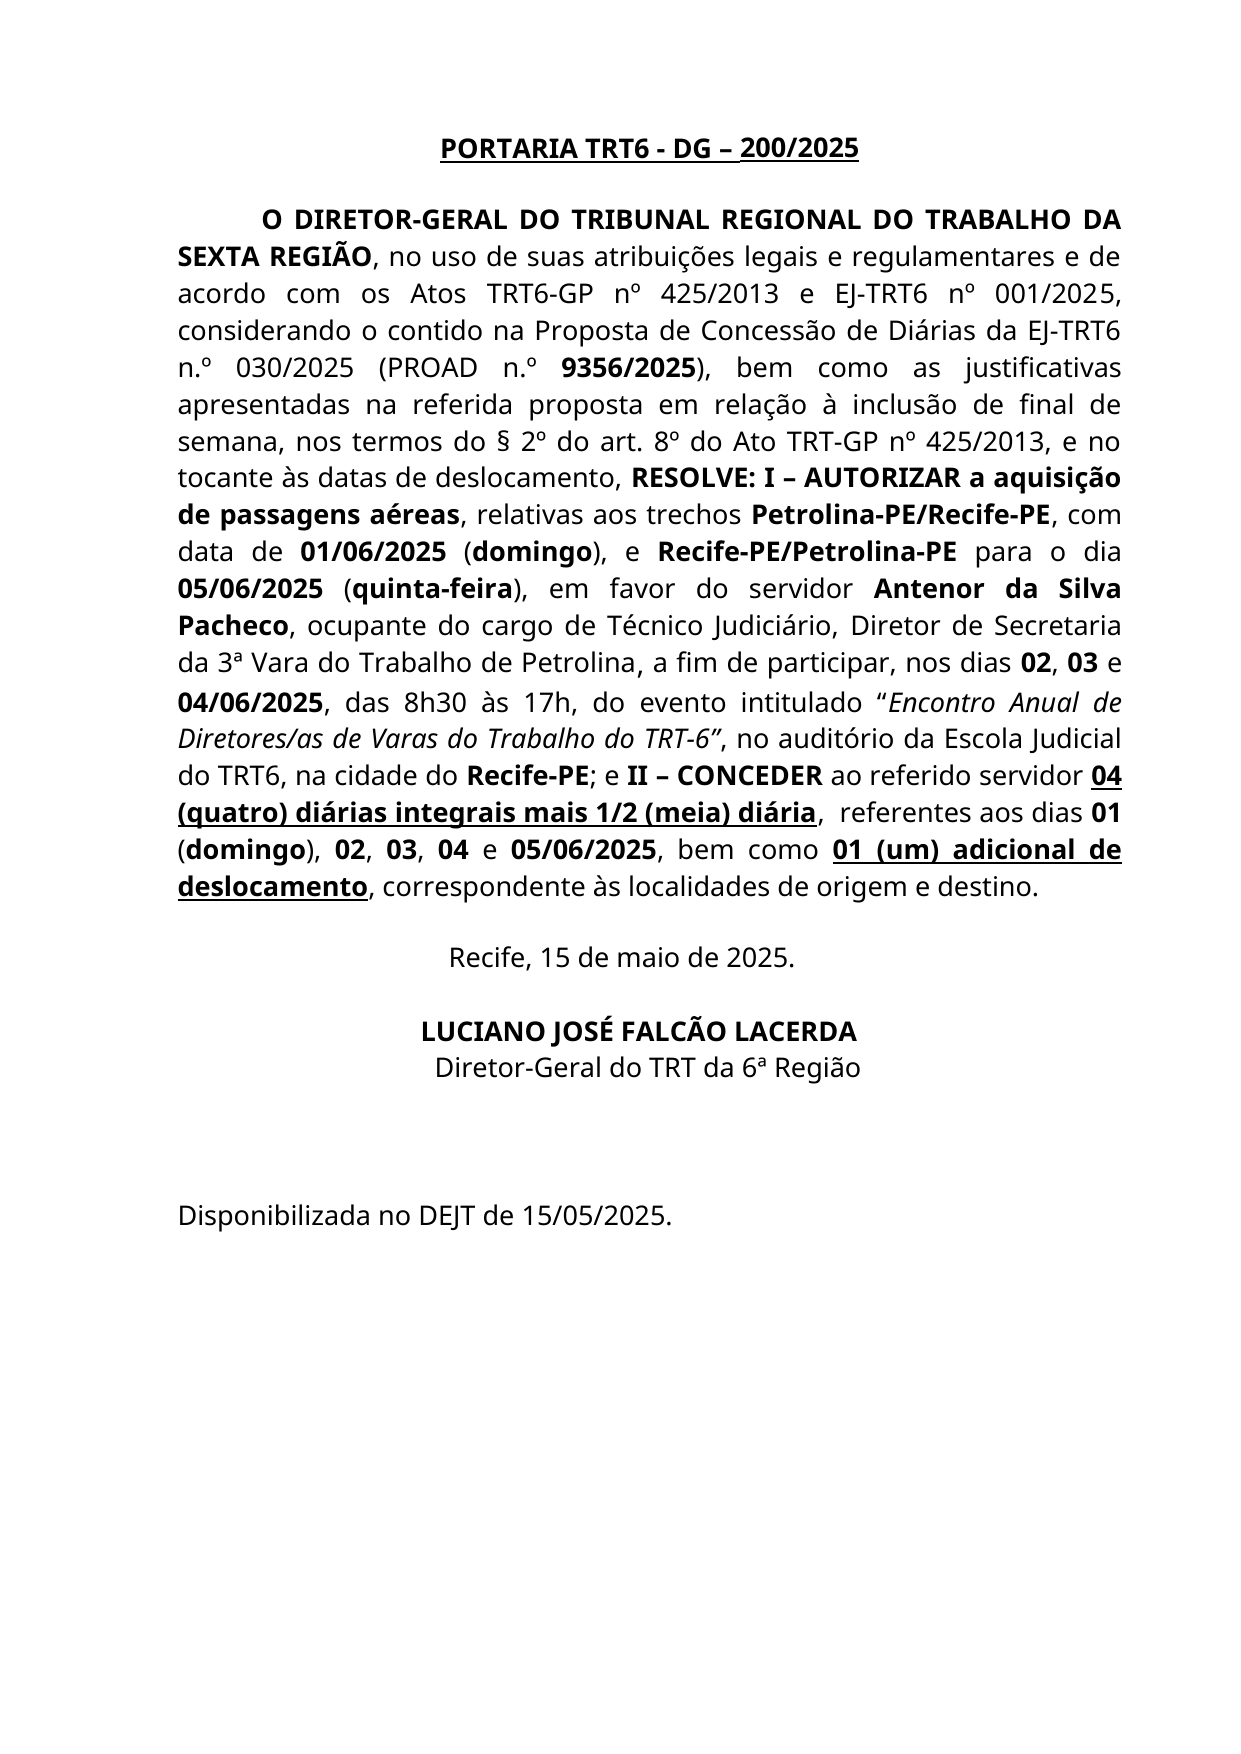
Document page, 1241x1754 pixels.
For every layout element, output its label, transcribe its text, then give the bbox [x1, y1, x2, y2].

subtitle LUCIANO JOSÉ FALCÃO LACERDA [177, 1012, 1122, 1049]
subtitle Recife, 15 de maio de 2025. [177, 938, 1122, 975]
subtitle Diretor-Geral do TRT da 6ª Região [177, 1049, 1122, 1086]
subtitle PORTARIA TRT6 - DG – 200/2025 [177, 129, 1122, 167]
subtitle Disponibilizada no DEJT de 15/05/2025. [177, 1196, 1122, 1233]
subtitle O DIRETOR-GERAL DO TRIBUNAL REGIONAL DO TRABALHO DA SEXTA REGIÃO, no uso de suas atribuições legais e regulamentares e de acordo com os Atos TRT6-GP nº 425/2013 e EJ-TRT6 nº 001/2025, considerando o contido na Proposta de Concessão de Diárias da EJ-TRT6 n.º 030/2025 (PROAD n.º 9356/2025), bem como as justificativas apresentadas na referida proposta em relação à inclusão de final de semana, nos termos do § 2º do art. 8º do Ato TRT-GP nº 425/2013, e no tocante às datas de deslocamento, RESOLVE: I – AUTORIZAR a aquisição de passagens aéreas, relativas aos trechos Petrolina-PE/Recife-PE, com data de 01/06/2025 (domingo), e Recife-PE/Petrolina-PE para o dia 05/06/2025 (quinta-feira), em favor do servidor Antenor da Silva Pacheco, ocupante do cargo de Técnico Judiciário, Diretor de Secretaria da 3ª Vara do Trabalho de Petrolina, a fim de participar, nos dias 02, 03 e 04/06/2025, das 8h30 às 17h, do evento intitulado “Encontro Anual de Diretores/as de Varas do Trabalho do TRT-6”, no auditório da Escola Judicial do TRT6, na cidade do Recife-PE; e II – CONCEDER ao referido servidor 04 (quatro) diárias integrais mais 1/2 (meia) diária, referentes aos dias 01 (domingo), 02, 03, 04 e 05/06/2025, bem como 01 (um) adicional de deslocamento, correspondente às localidades de origem e destino. [177, 201, 1122, 904]
